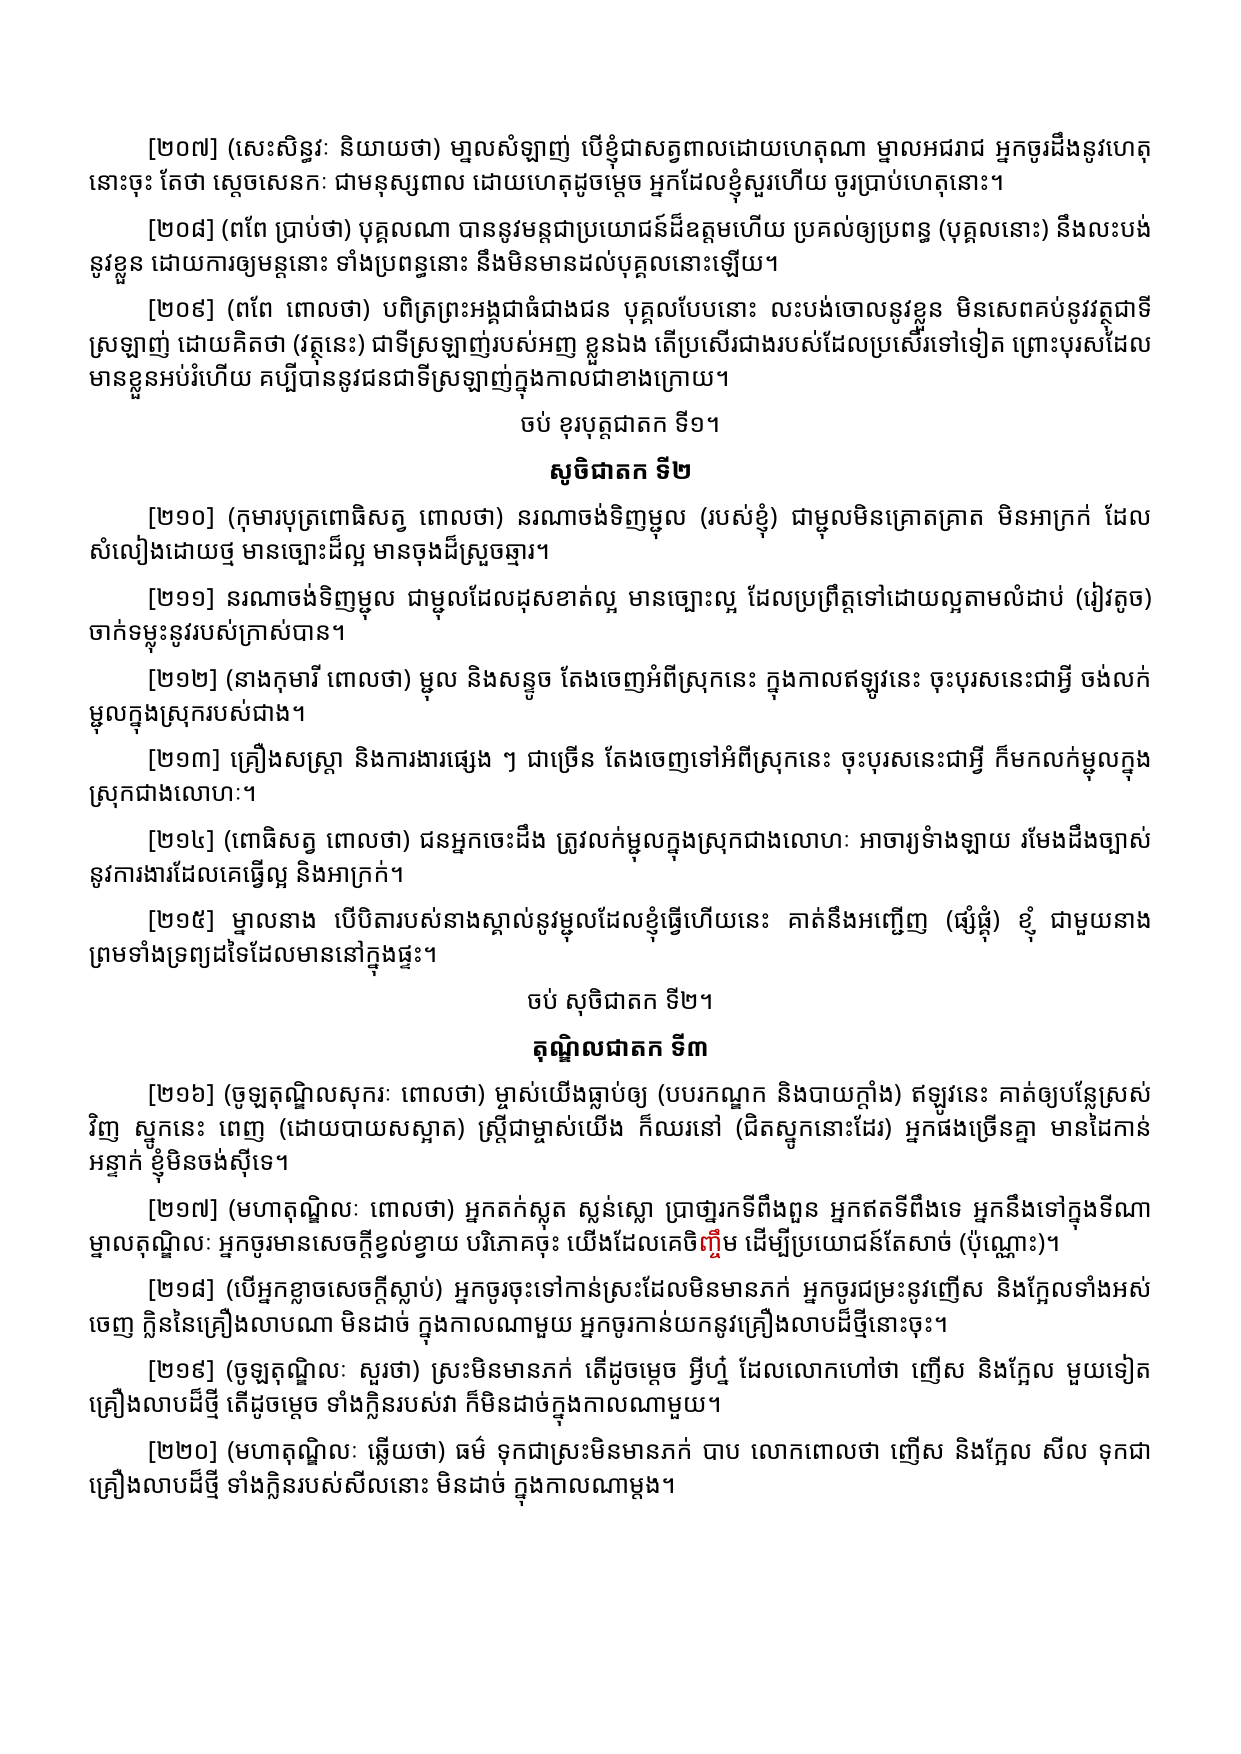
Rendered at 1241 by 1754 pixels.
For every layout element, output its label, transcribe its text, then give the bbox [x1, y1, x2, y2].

text [២១២] (នាងកុមារី ពោលថា) ម្ជុល និងសន្ទូច តែងចេញអំពី​ស្រុកនេះ ក្នុង​កាល​ឥឡូវ​នេះ ចុះបុរស​នេះជាអ្វី ចង់លក់​ម្ជុលក្នុងស្រុក​របស់ជាង។ [88, 660, 1152, 728]
text [២១៨] (បើអ្នកខ្លាចសេចក្តីស្លាប់) អ្នកចូរចុះទៅកាន់​ស្រះ​ដែលមិនមានភក់ អ្នក​ចូរជម្រះ​នូវញើស និងក្អែល​ទាំងអស់​ចេញ ក្លិននៃគ្រឿង​លាបណា មិនដាច់ ក្នុង​កាល​ណាមួយ អ្នកចូរកាន់​យកនូវ​គ្រឿងលាប​ដ៏ថ្មីនោះចុះ។ [88, 1271, 1152, 1339]
text [២០៩] (ពពែ ពោលថា) បពិត្រព្រះអង្គ​ជាធំជាងជន បុគ្គលបែបនោះ ​លះបង់ចោល​នូវខ្លួន មិនសេពគប់​នូវវត្ថុជាទី​ស្រឡាញ់ ដោយគិតថា (វត្ថុនេះ) ជាទីស្រឡាញ់​របស់អញ ខ្លួនឯង តើប្រសើរជាង​របស់​ដែលប្រសើរ​ទៅទៀត ព្រោះបុរស​ដែល​មានខ្លួនអប់រំ​ហើយ គប្បីបាន​នូវជនជា​ទីស្រឡាញ់​ក្នុងកាល​ជាខាងក្រោយ។ [88, 291, 1152, 393]
text ចប់ សុចិជាតក ទី២។ [88, 983, 1152, 1017]
text [២០៧] (សេះសិន្ធវៈ និយាយថា) មា្នលសំឡាញ់ បើខ្ញុំ​ជាសត្វពាល​ដោយហេតុណា ម្នាល​អជរាជ អ្នកចូរដឹង​នូវហេតុ​នោះចុះ តែថា ស្តេចសេនកៈ ជាមនុស្សពាល ដោយ​ហេតុ​ដូចម្តេច អ្នកដែលខ្ញុំសួរ​ហើយ ចូរប្រាប់​ហេតុនោះ។ [88, 130, 1152, 198]
text [២១៦] (ចូឡតុណ្ឌិលសុករៈ ពោលថា) ម្ចាស់យើងធ្លាប់ឲ្យ (បបរកណ្ឌក និងបាយក្តាំង) ឥឡូវ​នេះ គាត់ឲ្យ​បន្លែស្រស់វិញ ស្នូកនេះ ពេញ (ដោយ​បាយស​ស្អាត) ស្រ្តីជាម្ចាស់​យើង ក៏ឈរ​នៅ (ជិតស្នូក​នោះដែរ) អ្នកផង​ច្រើនគ្នា មាន​ដៃកាន់​អន្ទាក់ ខ្ញុំមិនចង់​ស៊ីទេ។ [88, 1076, 1152, 1178]
text [២១៧] (មហាតុណ្ឌិលៈ ពោលថា) អ្នកតក់ស្លុត ស្លន់ស្លោ ប្រាថា្នរក​ទីពឹងពួន អ្នក​ឥត​ទីពឹងទេ អ្នកនឹងទៅ​ក្នុងទីណា ម្នាលតុណ្ឌិលៈ អ្នកចូរមាន​សេចក្តី​ខ្វល់ខ្វាយ បរិភោគចុះ យើង​ដែលគេ​ចិញ្ចឹម ដើម្បីប្រយោជន៍​តែសាច់ (ប៉ុណ្ណោះ)។ [88, 1191, 1152, 1259]
text [២១០] (កុមារបុត្រពោធិសត្វ ពោលថា) នរណាចង់ទិញម្ជុល (របស់ខ្ញុំ) ជាម្ជុល​មិន​គ្រោត​គ្រាត មិនអាក្រក់ ដែលសំលៀង​ដោយថ្ម មានច្បោះ​ដ៏ល្អ មាន​ចុងដ៏​ស្រួចឆ្មារ។ [88, 499, 1152, 567]
text សូចិជាតក ទី២ [88, 452, 1152, 486]
text [២១៤] (ពោធិសត្វ ពោលថា) ជនអ្នកចេះដឹង ត្រូវលក់ម្ជុល​ក្នុងស្រុក​ជាងលោហៈ អាចារ្យ​ទំាងឡាយ រមែង​ដឹងច្បាស់​នូវការងារ​ដែលគេធ្វើល្អ និងអាក្រក់។ [88, 821, 1152, 889]
text តុណ្ឌិលជាតក ទី៣ [88, 1029, 1152, 1063]
text [២១៩] (ចូឡតុណ្ឌិលៈ សួរថា) ស្រះមិនមានភក់ តើដូចម្តេច អ្វីហ្ន៎ ដែលលោក​ហៅថា ញើស និងក្អែល មួយទៀត គ្រឿងលាបដ៏ថ្មី តើដូចម្តេច ទាំងក្លិន​របស់វា ក៏មិនដាច់​ក្នុងកាល​ណាមួយ។ [88, 1352, 1152, 1420]
text [២១១] នរណាចង់ទិញម្ជុល ជាម្ជុលដែល​ដុសខាត់ល្អ មានច្បោះល្អ ដែលប្រព្រឹត្ត​ទៅ​ដោយល្អ​តាមលំដាប់ (រៀវតូច) ចាក់ទម្លុះ​នូវរបស់​ក្រាស់បាន។ [88, 579, 1152, 648]
text [២១៣] គ្រឿងសស្រ្តា និងការងារផ្សេង ៗ ជាច្រើន តែងចេញទៅ​អំពីស្រុកនេះ ចុះ​បុរស​នេះជាអ្វី ក៏មកលក់ម្ជុល​ក្នុងស្រុក​ជាងលោហៈ។ [88, 741, 1152, 809]
text ចប់ ខុរបុត្តជាតក ទី១។ [88, 406, 1152, 440]
text [២២០] (មហាតុណ្ឌិលៈ ឆ្លើយថា) ធម៌ ទុកជាស្រះ​មិនមានភក់ បាប លោកពោលថា ញើស និងក្អែល សីល ទុកជាគ្រឿង​លាបដ៏ថ្មី ទាំងក្លិន​របស់​សីលនោះ មិនដាច់ ក្នុងកាល​ណាម្តង។ [88, 1432, 1152, 1501]
text [២០៨] (ពពែ ប្រាប់ថា) បុគ្គលណា បាននូវមន្ត​ជាប្រយោជន៍​ដ៏ឧត្តម​ហើយ ប្រគល់​ឲ្យ​ប្រពន្ធ (បុគ្គលនោះ) នឹងលះបង់​នូវខ្លួន ដោយការ​ឲ្យមន្តនោះ ទាំងប្រពន្ធ​នោះ នឹងមិន​មានដល់​បុគ្គលនោះ​ឡើយ។ [88, 211, 1152, 279]
text [២១៥] ម្នាលនាង បើបិតារបស់នាង​ស្គាល់នូវម្ជុល​ដែលខ្ញុំធ្វើ​ហើយនេះ គាត់នឹង​អញ្ជើញ (ផ្សំផ្គុំ) ខ្ញុំ ជាមួយនាង ព្រមទាំង​ទ្រព្យដទៃ​ដែលមាន​នៅក្នុងផ្ទះ។ [88, 902, 1152, 970]
